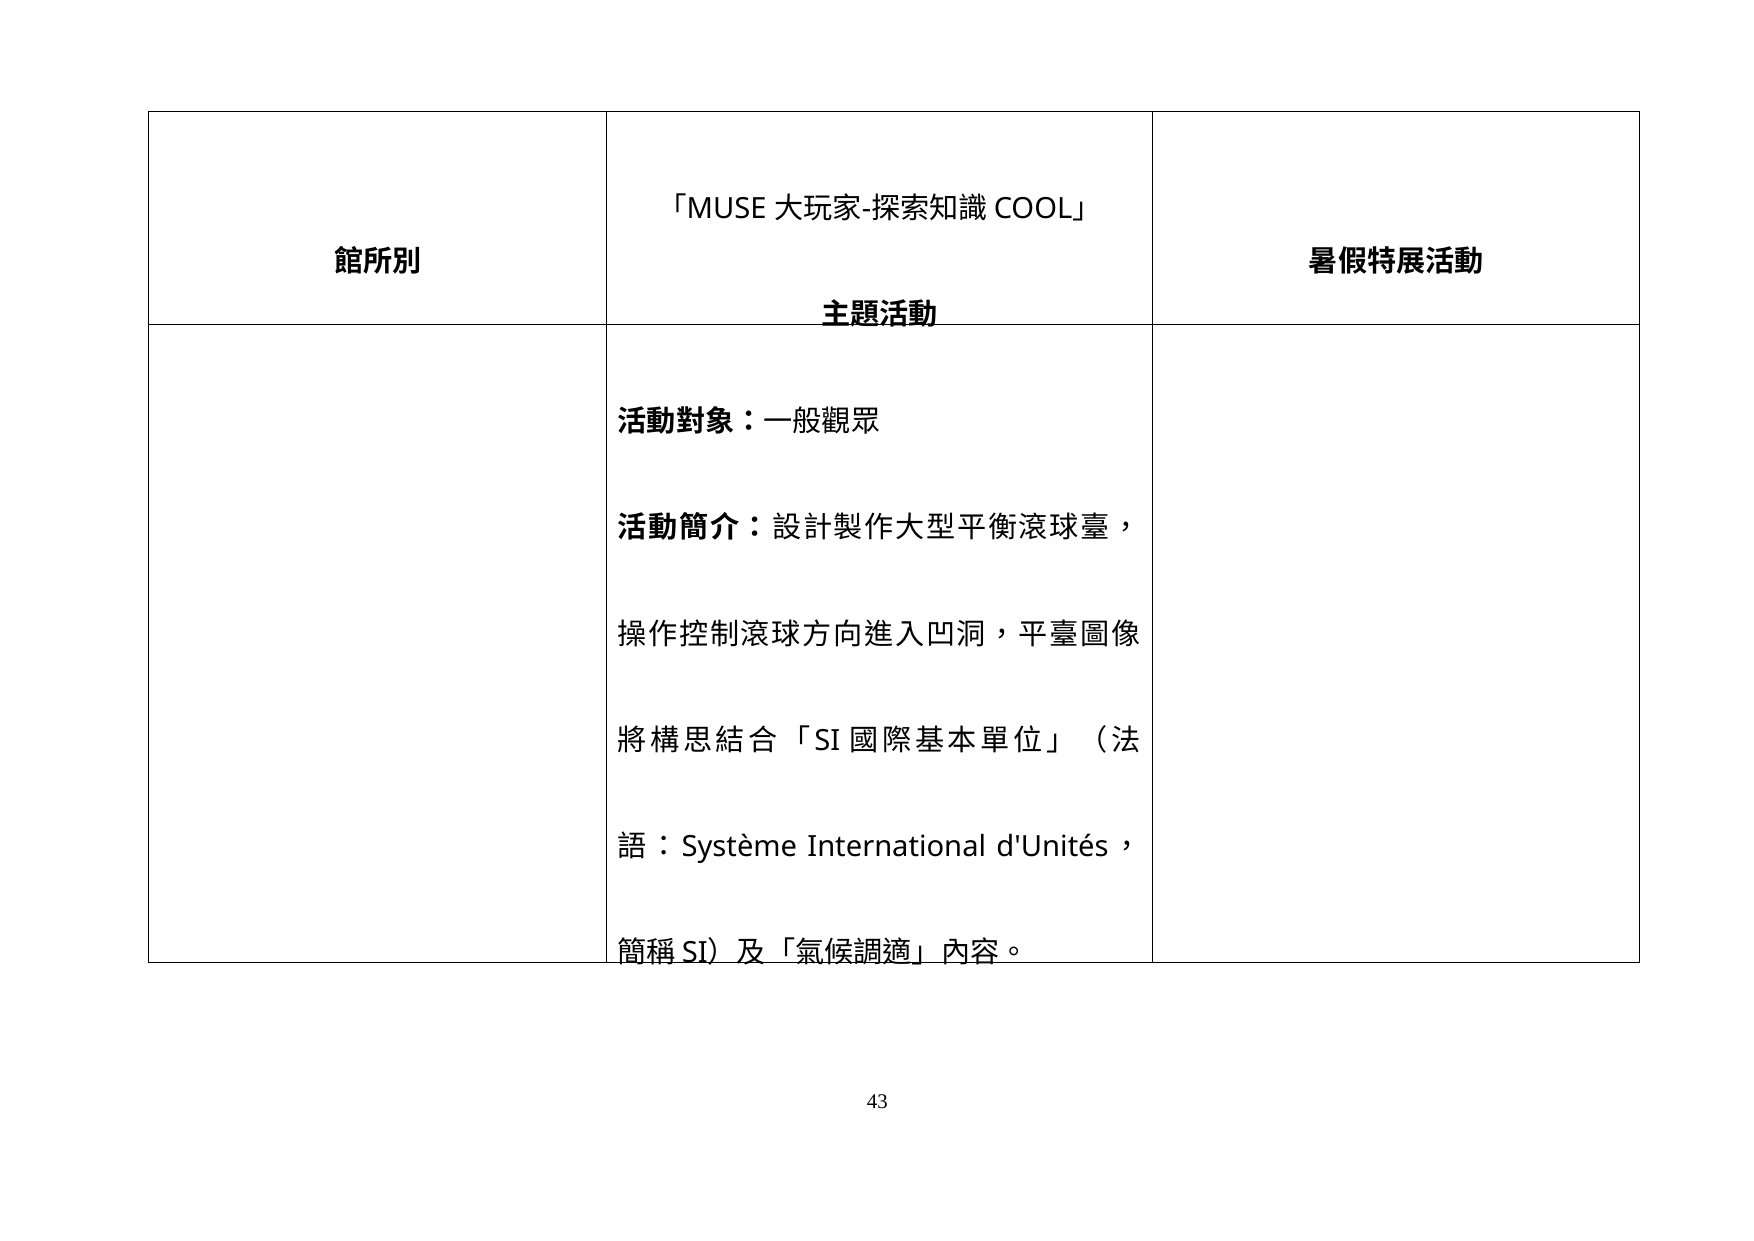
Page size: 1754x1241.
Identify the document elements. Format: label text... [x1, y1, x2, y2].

table_header 暑假特展活動 [1153, 112, 1639, 324]
table_header ｢MUSE 大玩家-探索知識COOL｣ 主題活動 [607, 112, 1152, 324]
table_cell [149, 325, 606, 962]
table_cell [1153, 325, 1639, 962]
table_header 館所別 [149, 112, 606, 324]
table_cell 活動對象：一般觀眾 活動簡介：設計製作大型平衡滾球臺，操作控制滾球方向進入凹洞，平臺圖像將構思結合「SI國際基本單位」（法語：Système International d'Unités，簡稱SI）及「氣候調適」內容。 [607, 325, 1152, 962]
